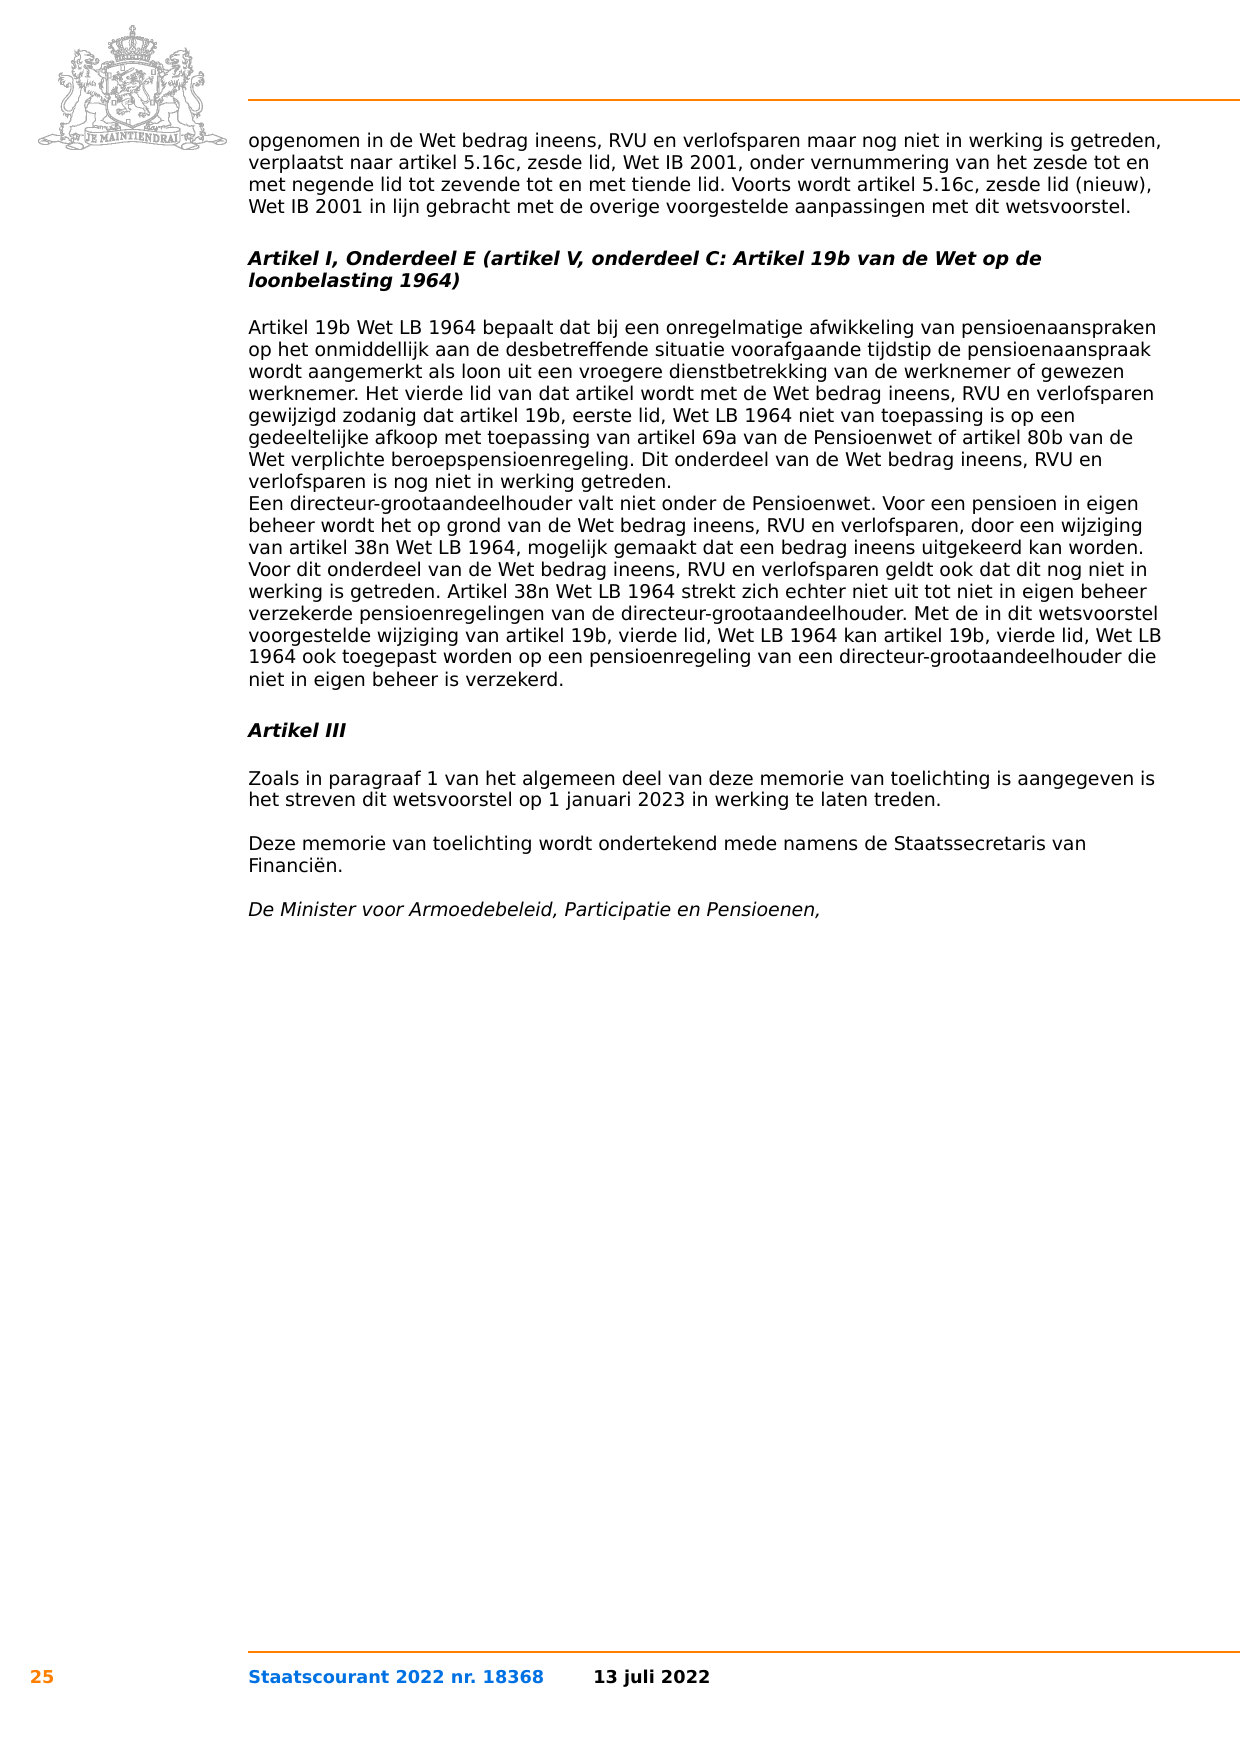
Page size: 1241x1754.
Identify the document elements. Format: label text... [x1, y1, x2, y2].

subtitle Artikel I, Onderdeel E (artikel V, onderdeel C: Artikel 19b van de Wet op de loonbelasting 1964) [248, 248, 1163, 292]
text De Minister voor Armoedebeleid, Participatie en Pensioenen, [248, 899, 1163, 921]
text Zoals in paragraaf 1 van het algemeen deel van deze memorie van toelichting is aangegeven is het streven dit wetsvoorstel op 1 januari 2023 in werking te laten treden. [248, 767, 1163, 811]
text Deze memorie van toelichting wordt ondertekend mede namens de Staatssecretaris van Financiën. [248, 833, 1163, 877]
text Artikel 19b Wet LB 1964 bepaalt dat bij een onregelmatige afwikkeling van pensioenaanspraken op het onmiddellijk aan de desbetreffende situatie voorafgaande tijdstip de pensioenaanspraak wordt aangemerkt als loon uit een vroegere dienstbetrekking van de werknemer of gewezen werknemer. Het vierde lid van dat artikel wordt met de Wet bedrag ineens, RVU en verlofsparen gewijzigd zodanig dat artikel 19b, eerste lid, Wet LB 1964 niet van toepassing is op een gedeeltelijke afkoop met toepassing van artikel 69a van de Pensioenwet of artikel 80b van de Wet verplichte beroepspensioenregeling. Dit onderdeel van de Wet bedrag ineens, RVU en verlofsparen is nog niet in werking getreden. [248, 317, 1163, 493]
text opgenomen in de Wet bedrag ineens, RVU en verlofsparen maar nog niet in werking is getreden, verplaatst naar artikel 5.16c, zesde lid, Wet IB 2001, onder vernummering van het zesde tot en met negende lid tot zevende tot en met tiende lid. Voorts wordt artikel 5.16c, zesde lid (nieuw), Wet IB 2001 in lijn gebracht met de overige voorgestelde aanpassingen met dit wetsvoorstel. [248, 130, 1163, 218]
subtitle Artikel III [248, 720, 1163, 742]
text Een directeur-grootaandeelhouder valt niet onder de Pensioenwet. Voor een pensioen in eigen beheer wordt het op grond van de Wet bedrag ineens, RVU en verlofsparen, door een wijziging van artikel 38n Wet LB 1964, mogelijk gemaakt dat een bedrag ineens uitgekeerd kan worden. Voor dit onderdeel van de Wet bedrag ineens, RVU en verlofsparen geldt ook dat dit nog niet in werking is getreden. Artikel 38n Wet LB 1964 strekt zich echter niet uit tot niet in eigen beheer verzekerde pensioenregelingen van de directeur-grootaandeelhouder. Met de in dit wetsvoorstel voorgestelde wijziging van artikel 19b, vierde lid, Wet LB 1964 kan artikel 19b, vierde lid, Wet LB 1964 ook toegepast worden op een pensioenregeling van een directeur-grootaandeelhouder die niet in eigen beheer is verzekerd. [248, 493, 1163, 690]
picture [38, 25, 227, 150]
